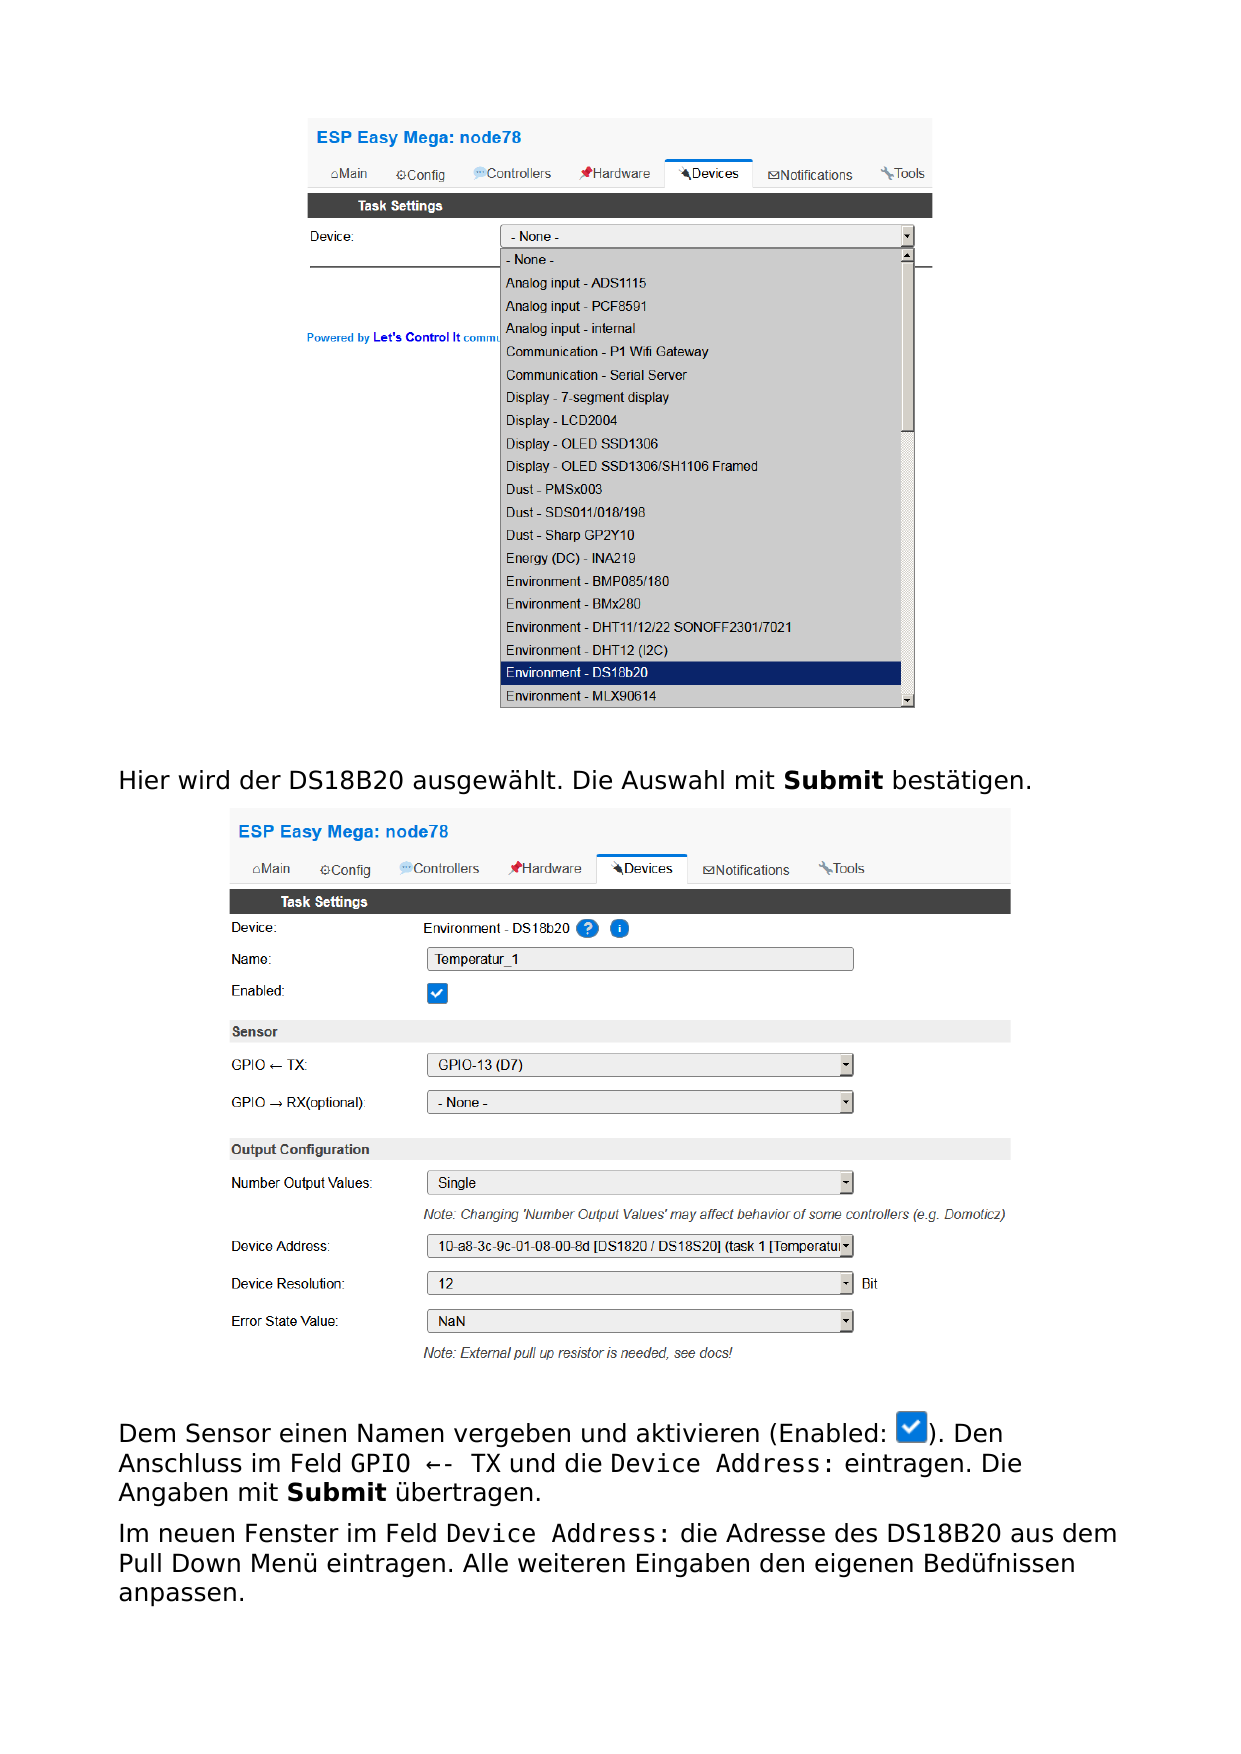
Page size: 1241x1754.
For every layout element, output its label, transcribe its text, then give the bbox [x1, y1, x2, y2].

picture [896, 1411, 928, 1443]
picture [229, 808, 1011, 1370]
text Dem Sensor einen Namen vergeben und aktivieren (Enabled: ). Den Anschluss im Feld GPIO ←- TX und die Device Address: eintragen. Die Angaben mit Submit übertragen. [118, 1412, 1122, 1507]
text Im neuen Fenster im Feld Device Address: die Adresse des DS18B20 aus dem Pull Down Menü eintragen. Alle weiteren Eingaben den eigenen Bedüfnissen anpassen. [118, 1520, 1122, 1607]
text Hier wird der DS18B20 ausgewählt. Die Auswahl mit Submit bestätigen. [118, 767, 1122, 796]
picture [307, 118, 933, 725]
